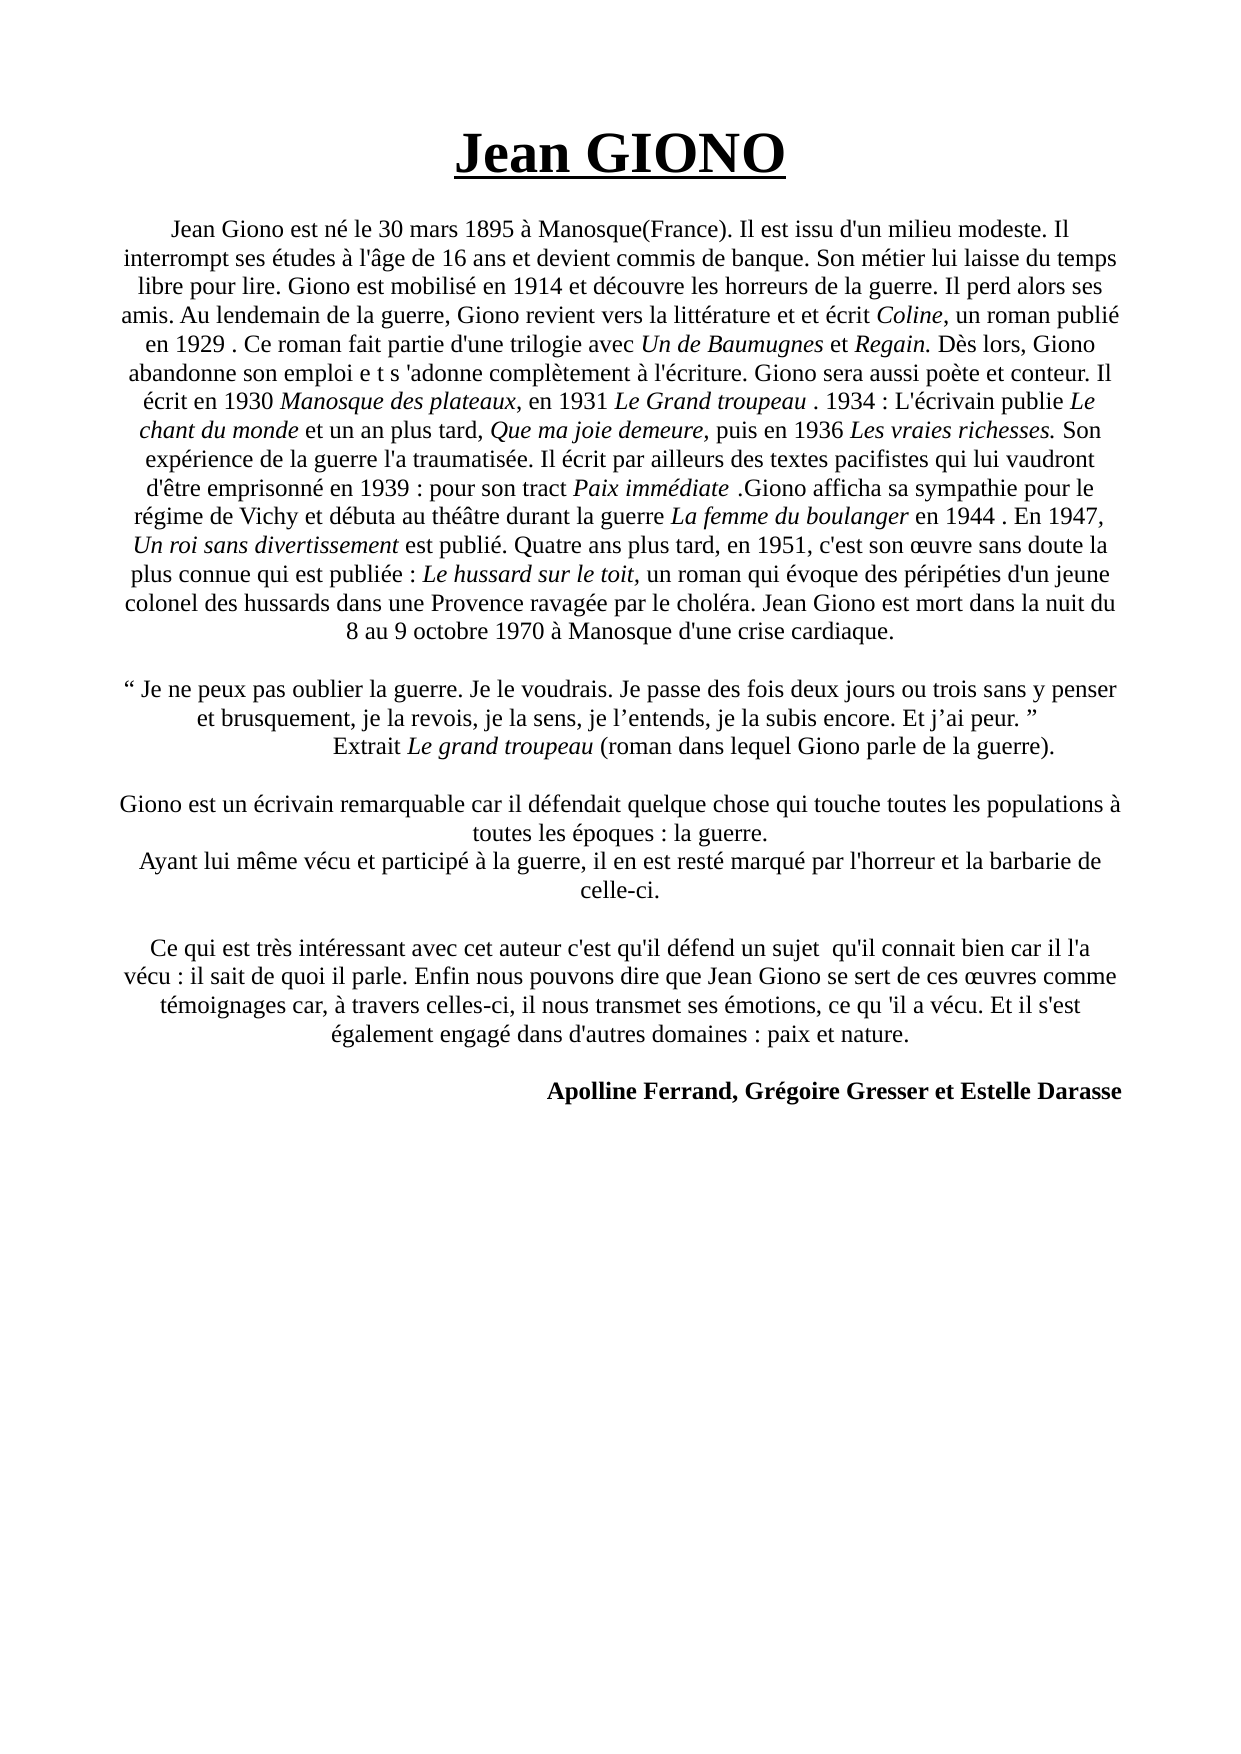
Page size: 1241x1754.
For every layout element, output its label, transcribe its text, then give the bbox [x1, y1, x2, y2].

text Jean Giono est né le 30 mars 1895 à Manosque(France). Il est issu d'un milieu modeste. Il interrompt ses études à l'âge de 16 ans et devient commis de banque. Son métier lui laisse du temps libre pour lire. Giono est mobilisé en 1914 et découvre les horreurs de la guerre. Il perd alors ses amis. Au lendemain de la guerre, Giono revient vers la littérature et et écrit Coline, un roman publié en 1929 . Ce roman fait partie d'une trilogie avec Un de Baumugnes et Regain. Dès lors, Giono abandonne son emploi e t s 'adonne complètement à l'écriture. Giono sera aussi poète et conteur. Il écrit en 1930 Manosque des plateaux, en 1931 Le Grand troupeau . 1934 : L'écrivain publie Le chant du monde et un an plus tard, Que ma joie demeure, puis en 1936 Les vraies richesses. Son expérience de la guerre l'a traumatisée. Il écrit par ailleurs des textes pacifistes qui lui vaudront d'être emprisonné en 1939 : pour son tract Paix immédiate .Giono afficha sa sympathie pour le régime de Vichy et débuta au théâtre durant la guerre La femme du boulanger en 1944 . En 1947, Un roi sans divertissement est publié. Quatre ans plus tard, en 1951, c'est son œuvre sans doute la plus connue qui est publiée : Le hussard sur le toit, un roman qui évoque des péripéties d'un jeune colonel des hussards dans une Provence ravagée par le choléra. Jean Giono est mort dans la nuit du 8 au 9 octobre 1970 à Manosque d'une crise cardiaque. [118, 214, 1122, 645]
text Ce qui est très intéressant avec cet auteur c'est qu'il défend un sujet qu'il connait bien car il l'a vécu : il sait de quoi il parle. Enfin nous pouvons dire que Jean Giono se sert de ces œuvres comme témoignages car, à travers celles-ci, il nous transmet ses émotions, ce qu 'il a vécu. Et il s'est également engagé dans d'autres domaines : paix et nature. [118, 933, 1122, 1048]
text Apolline Ferrand, Grégoire Gresser et Estelle Darasse [118, 1076, 1122, 1105]
text “ Je ne peux pas oublier la guerre. Je le voudrais. Je passe des fois deux jours ou trois sans y penser et brusquement, je la revois, je la sens, je l’entends, je la subis encore. Et j’ai peur. ” [118, 674, 1122, 731]
text Giono est un écrivain remarquable car il défendait quelque chose qui touche toutes les populations à toutes les époques : la guerre. [118, 789, 1122, 846]
text Extrait Le grand troupeau (roman dans lequel Giono parle de la guerre). [118, 731, 1122, 760]
text Ayant lui même vécu et participé à la guerre, il en est resté marqué par l'horreur et la barbarie de celle-ci. [118, 846, 1122, 904]
text Jean GIONO [118, 118, 1122, 185]
